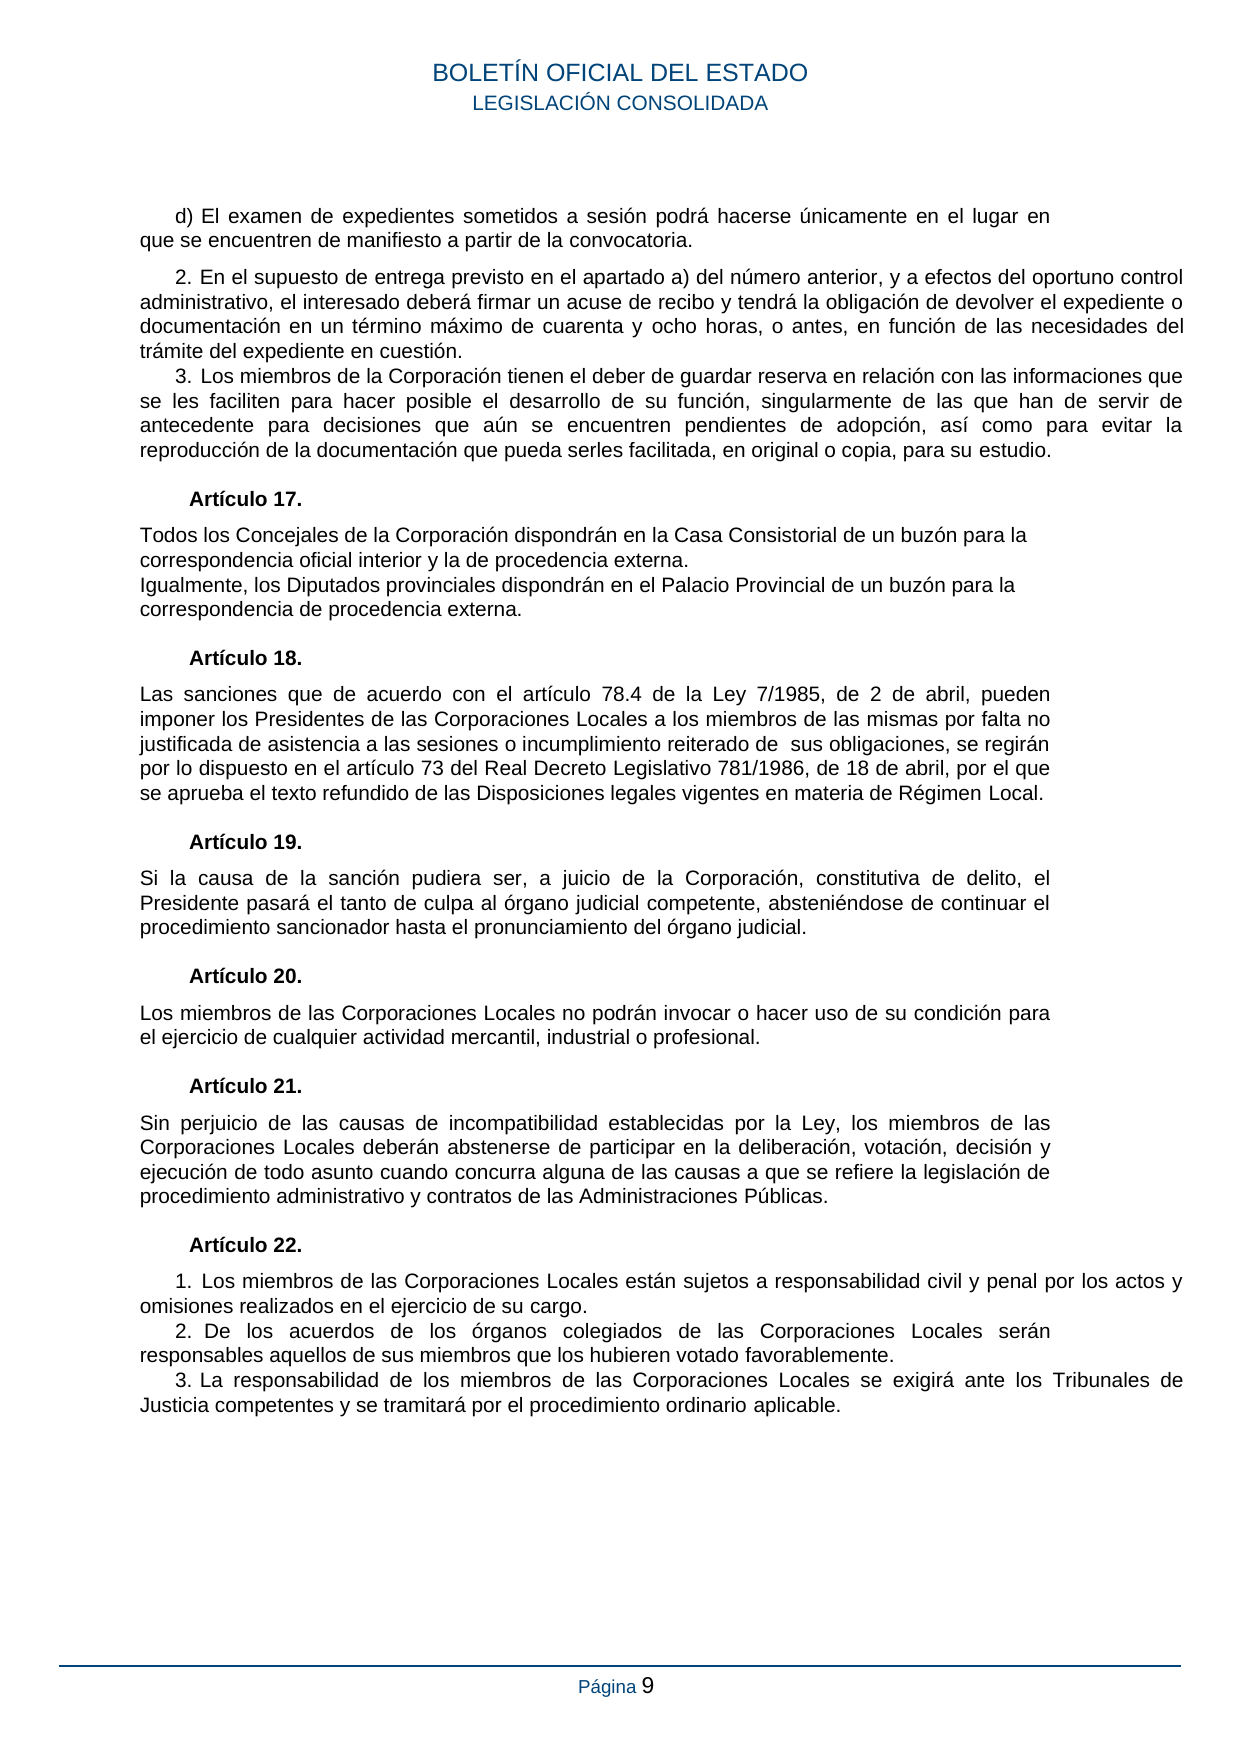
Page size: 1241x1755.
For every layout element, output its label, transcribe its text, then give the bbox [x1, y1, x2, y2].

text Las sanciones que de acuerdo con el artículo 78.4 de la Ley 7/1985, de 2 de abril, pueden imponer los Presidentes de las Corporaciones Locales a los miembros de las mismas por falta no justificada de asistencia a las sesiones o incumplimiento reiterado de sus obligaciones, se regirán por lo dispuesto en el artículo 73 del Real Decreto Legislativo 781/1986, de 18 de abril, por el que se aprueba el texto refundido de las Disposiciones legales vigentes en materia de Régimen Local. [139, 682, 1052, 804]
text Sin perjuicio de las causas de incompatibilidad establecidas por la Ley, los miembros de las Corporaciones Locales deberán abstenerse de participar en la deliberación, votación, decisión y ejecución de todo asunto cuando concurra alguna de las causas a que se refiere la legislación de procedimiento administrativo y contratos de las Administraciones Públicas. [139, 1110, 1052, 1208]
list La responsabilidad de los miembros de las Corporaciones Locales se exigirá ante los Tribunales de Justicia competentes y se tramitará por el procedimiento ordinario aplicable. [139, 1368, 1184, 1417]
text Igualmente, los Diputados provinciales dispondrán en el Palacio Provincial de un buzón para la correspondencia de procedencia externa. [139, 572, 1048, 621]
list En el supuesto de entrega previsto en el apartado a) del número anterior, y a efectos del oportuno control administrativo, el interesado deberá firmar un acuse de recibo y tendrá la obligación de devolver el expediente o documentación en un término máximo de cuarenta y ocho horas, o antes, en función de las necesidades del trámite del expediente en cuestión. [139, 265, 1184, 363]
list Los miembros de las Corporaciones Locales están sujetos a responsabilidad civil y penal por los actos y omisiones realizados en el ejercicio de su cargo. [139, 1269, 1184, 1318]
text Si la causa de la sanción pudiera ser, a juicio de la Corporación, constitutiva de delito, el Presidente pasará el tanto de culpa al órgano judicial competente, absteniéndose de continuar el procedimiento sancionador hasta el pronunciamiento del órgano judicial. [139, 866, 1052, 939]
subtitle Artículo 19. [189, 830, 1184, 854]
text Todos los Concejales de la Corporación dispondrán en la Casa Consistorial de un buzón para la correspondencia oficial interior y la de procedencia externa. [139, 523, 1048, 572]
list El examen de expedientes sometidos a sesión podrá hacerse únicamente en el lugar en que se encuentren de manifiesto a partir de la convocatoria. [139, 203, 1052, 252]
text Los miembros de las Corporaciones Locales no podrán invocar o hacer uso de su condición para el ejercicio de cualquier actividad mercantil, industrial o profesional. [139, 1001, 1052, 1049]
subtitle Artículo 17. [189, 487, 1184, 511]
subtitle Artículo 20. [189, 964, 1184, 988]
subtitle Artículo 21. [189, 1074, 1184, 1098]
subtitle Artículo 18. [189, 646, 1184, 670]
list De los acuerdos de los órganos colegiados de las Corporaciones Locales serán responsables aquellos de sus miembros que los hubieren votado favorablemente. [139, 1319, 1052, 1367]
list Los miembros de la Corporación tienen el deber de guardar reserva en relación con las informaciones que se les faciliten para hacer posible el desarrollo de su función, singularmente de las que han de servir de antecedente para decisiones que aún se encuentren pendientes de adopción, así como para evitar la reproducción de la documentación que pueda serles facilitada, en original o copia, para su estudio. [139, 364, 1184, 462]
subtitle Artículo 22. [189, 1233, 1184, 1257]
